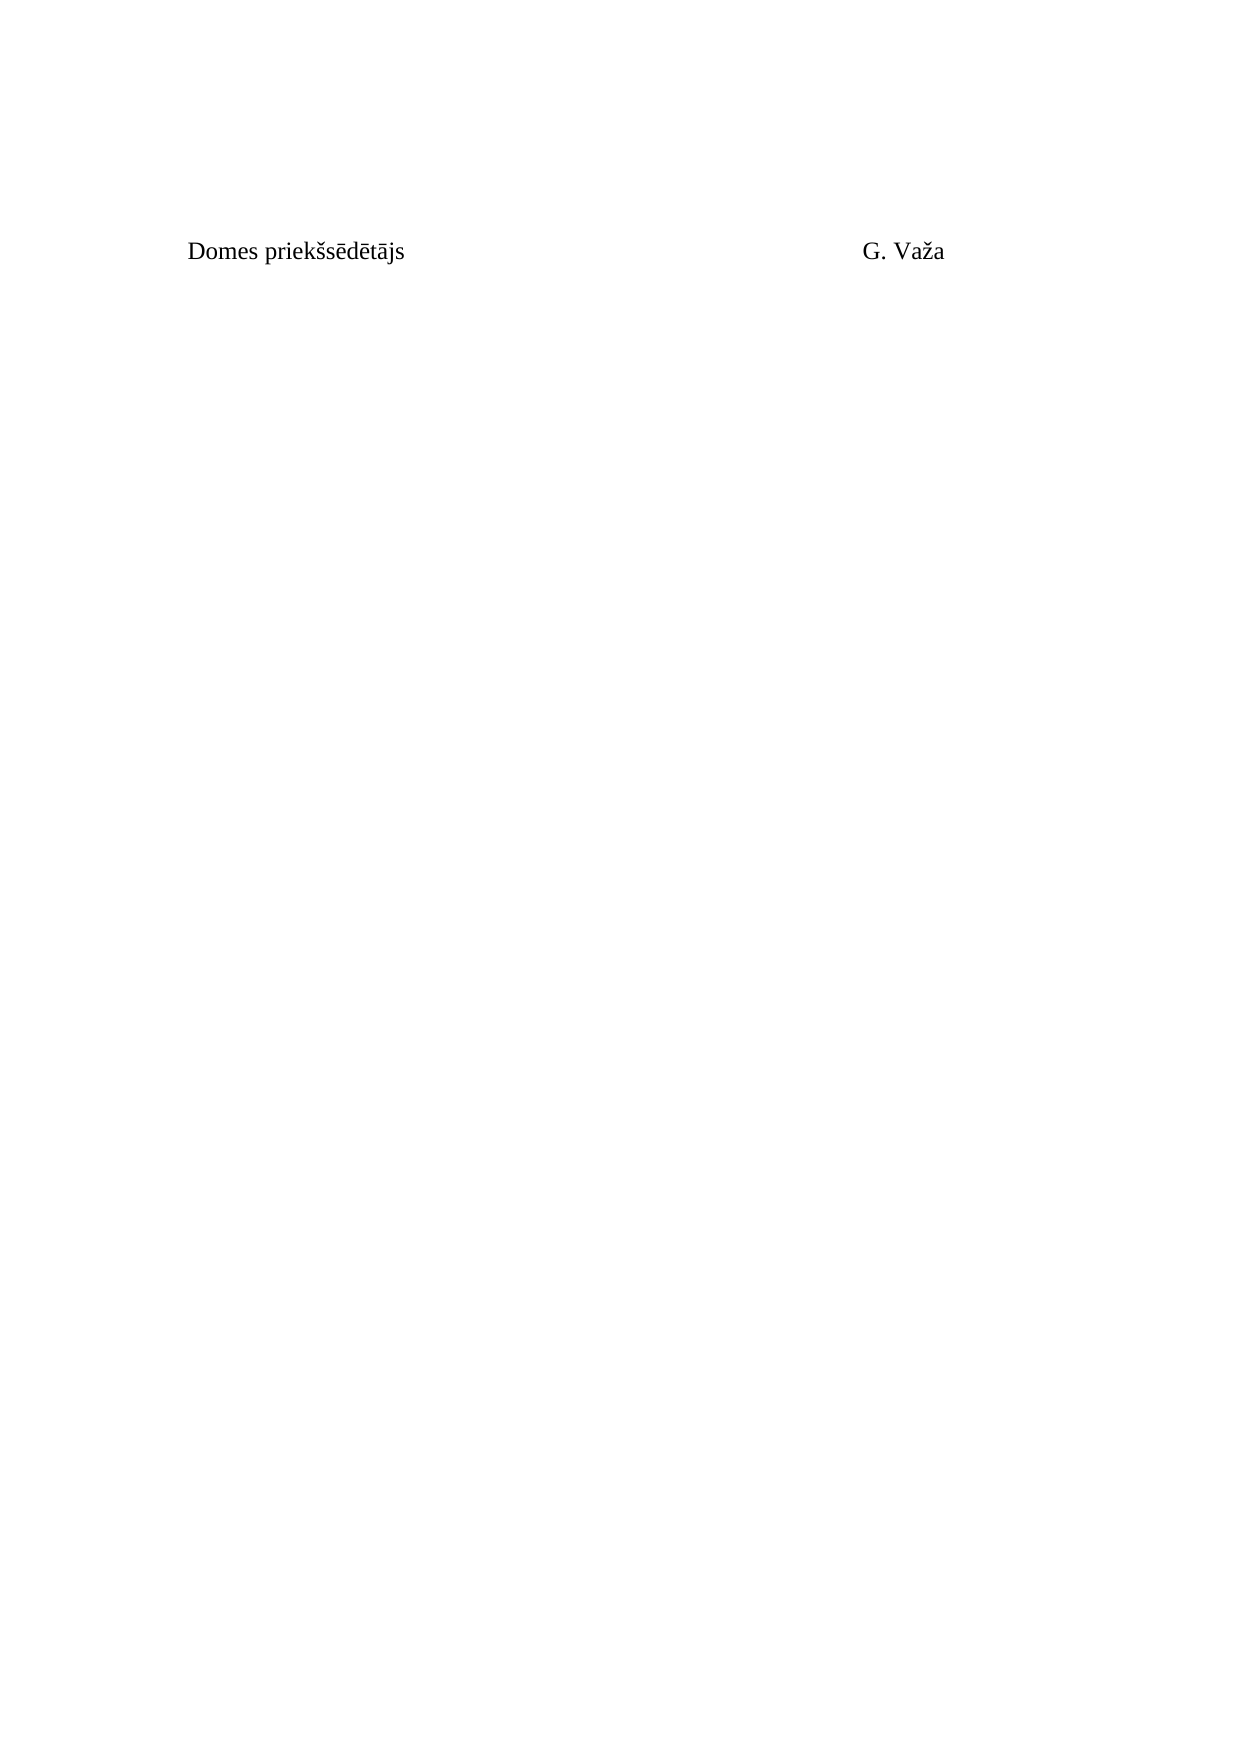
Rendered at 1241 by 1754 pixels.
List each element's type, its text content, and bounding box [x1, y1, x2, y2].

text Domes priekšsēdētājs G. Važa [187, 236, 1053, 265]
